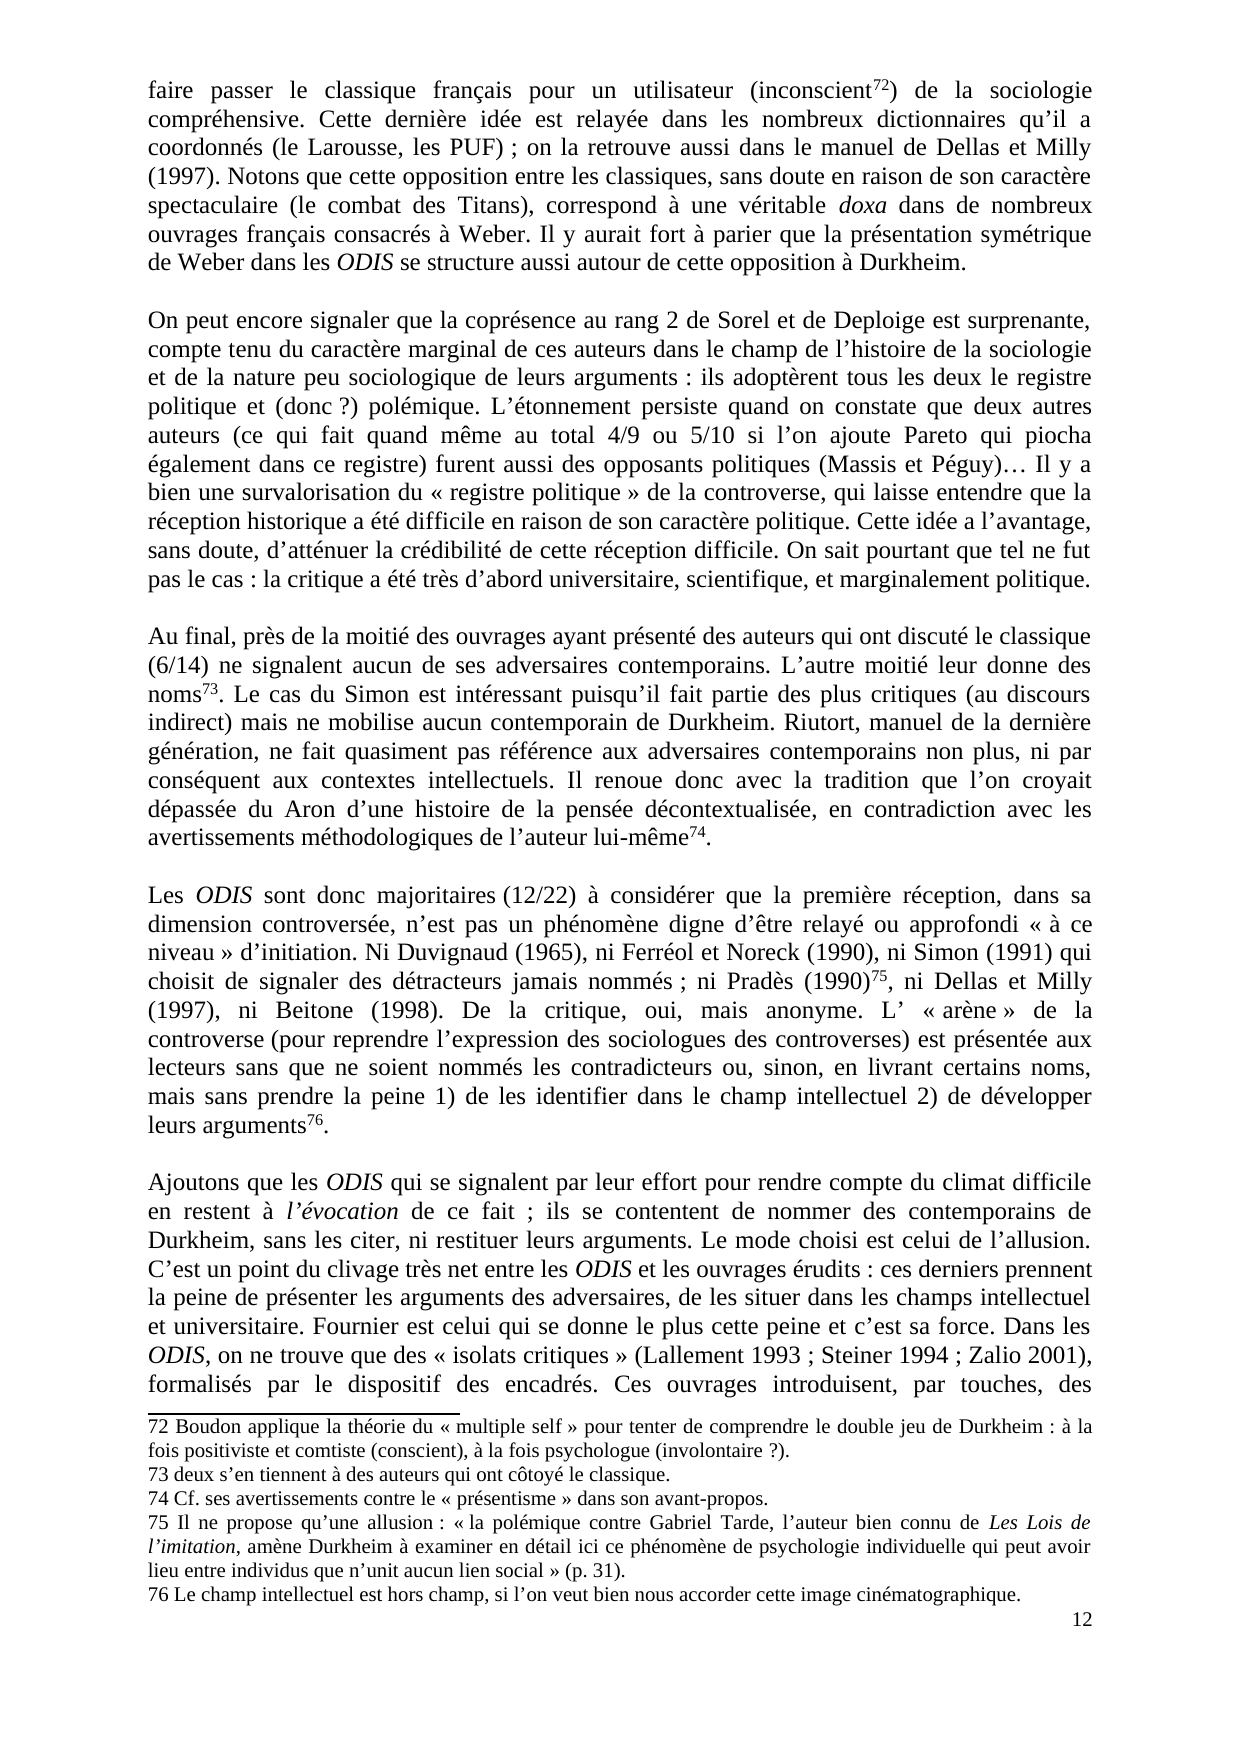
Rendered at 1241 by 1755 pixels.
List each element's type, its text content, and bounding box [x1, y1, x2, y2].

text faire passer le classique français pour un utilisateur (inconscient) de la sociologie compréhensive. Cette dernière idée est relayée dans les nombreux dictionnaires qu’il a coordonnés (le Larousse, les PUF) ; on la retrouve aussi dans le manuel de Dellas et Milly (1997). Notons que cette opposition entre les classiques, sans doute en raison de son caractère spectaculaire (le combat des Titans), correspond à une véritable doxa dans de nombreux ouvrages français consacrés à Weber. Il y aurait fort à parier que la présentation symétrique de Weber dans les ODIS se structure aussi autour de cette opposition à Durkheim. [148, 75, 1093, 276]
text Il ne propose qu’une allusion : « la polémique contre Gabriel Tarde, l’auteur bien connu de Les Lois de l’imitation, amène Durkheim à examiner en détail ici ce phénomène de psychologie individuelle qui peut avoir lieu entre individus que n’unit aucun lien social » (p. 31). [148, 1510, 1093, 1582]
text Le champ intellectuel est hors champ, si l’on veut bien nous accorder cette image cinématographique. [148, 1582, 1093, 1606]
text deux s’en tiennent à des auteurs qui ont côtoyé le classique. [148, 1462, 1093, 1486]
text Boudon applique la théorie du « multiple self » pour tenter de comprendre le double jeu de Durkheim : à la fois positiviste et comtiste (conscient), à la fois psychologue (involontaire ?). [148, 1414, 1093, 1462]
text Les ODIS sont donc majoritaires (12/22) à considérer que la première réception, dans sa dimension controversée, n’est pas un phénomène digne d’être relayé ou approfondi « à ce niveau » d’initiation. Ni Duvignaud (1965), ni Ferréol et Noreck (1990), ni Simon (1991) qui choisit de signaler des détracteurs jamais nommés ; ni Pradès (1990), ni Dellas et Milly (1997), ni Beitone (1998). De la critique, oui, mais anonyme. L’ « arène » de la controverse (pour reprendre l’expression des sociologues des controverses) est présentée aux lecteurs sans que ne soient nommés les contradicteurs ou, sinon, en livrant certains noms, mais sans prendre la peine 1) de les identifier dans le champ intellectuel 2) de développer leurs arguments. [148, 880, 1093, 1139]
text Cf. ses avertissements contre le « présentisme » dans son avant-propos. [148, 1486, 1093, 1510]
text On peut encore signaler que la coprésence au rang 2 de Sorel et de Deploige est surprenante, compte tenu du caractère marginal de ces auteurs dans le champ de l’histoire de la sociologie et de la nature peu sociologique de leurs arguments : ils adoptèrent tous les deux le registre politique et (donc ?) polémique. L’étonnement persiste quand on constate que deux autres auteurs (ce qui fait quand même au total 4/9 ou 5/10 si l’on ajoute Pareto qui piocha également dans ce registre) furent aussi des opposants politiques (Massis et Péguy)… Il y a bien une survalorisation du « registre politique » de la controverse, qui laisse entendre que la réception historique a été difficile en raison de son caractère politique. Cette idée a l’avantage, sans doute, d’atténuer la crédibilité de cette réception difficile. On sait pourtant que tel ne fut pas le cas : la critique a été très d’abord universitaire, scientifique, et marginalement politique. [148, 305, 1093, 592]
text Ajoutons que les ODIS qui se signalent par leur effort pour rendre compte du climat difficile en restent à l’évocation de ce fait ; ils se contentent de nommer des contemporains de Durkheim, sans les citer, ni restituer leurs arguments. Le mode choisi est celui de l’allusion. C’est un point du clivage très net entre les ODIS et les ouvrages érudits : ces derniers prennent la peine de présenter les arguments des adversaires, de les situer dans les champs intellectuel et universitaire. Fournier est celui qui se donne le plus cette peine et c’est sa force. Dans les ODIS, on ne trouve que des « isolats critiques » (Lallement 1993 ; Steiner 1994 ; Zalio 2001), formalisés par le dispositif des encadrés. Ces ouvrages introduisent, par touches, des [148, 1167, 1093, 1397]
text Au final, près de la moitié des ouvrages ayant présenté des auteurs qui ont discuté le classique (6/14) ne signalent aucun de ses adversaires contemporains. L’autre moitié leur donne des noms. Le cas du Simon est intéressant puisqu’il fait partie des plus critiques (au discours indirect) mais ne mobilise aucun contemporain de Durkheim. Riutort, manuel de la dernière génération, ne fait quasiment pas référence aux adversaires contemporains non plus, ni par conséquent aux contextes intellectuels. Il renoue donc avec la tradition que l’on croyait dépassée du Aron d’une histoire de la pensée décontextualisée, en contradiction avec les avertissements méthodologiques de l’auteur lui-même. [148, 621, 1093, 851]
